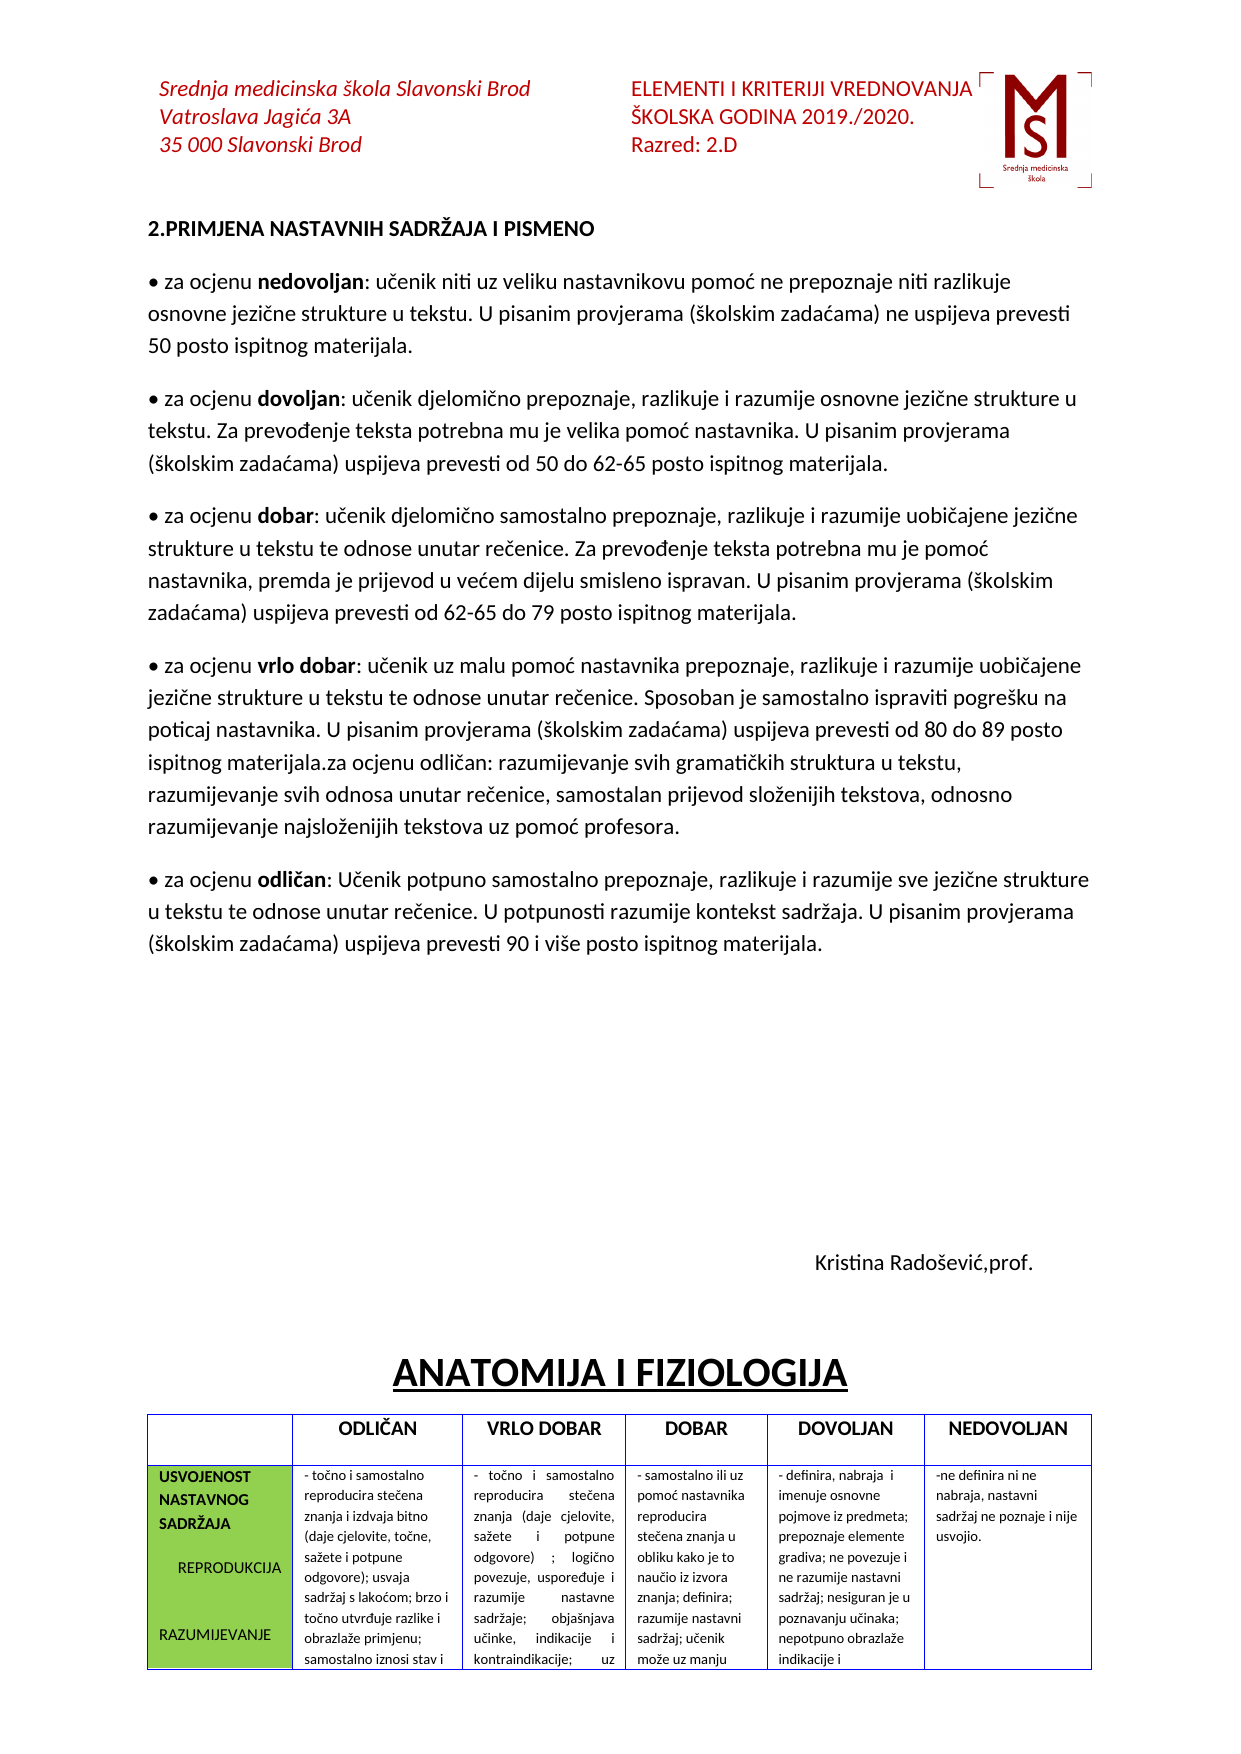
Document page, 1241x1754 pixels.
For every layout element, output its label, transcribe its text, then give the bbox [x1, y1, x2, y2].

text ANATOMIJA I FIZIOLOGIJA [148, 1346, 1093, 1397]
text Kristina Radošević,prof. [223, 1248, 1093, 1276]
table_cell - točno i samostalno reproducira stečena znanja (daje cjelovite, sažete i potpune odgovore) ; logično povezuje, uspoređuje i razumije nastavne sadržaje; objašnjava učinke, indikacije i kontraindikacije; uz [463, 1466, 625, 1668]
text • za ocjenu dobar: učenik djelomično samostalno prepoznaje, razlikuje i razumije uobičajene jezične strukture u tekstu te odnose unutar rečenice. Za prevođenje teksta potrebna mu je pomoć nastavnika, premda je prijevod u većem dijelu smisleno ispravan. U pisanim provjerama (školskim zadaćama) uspijeva prevesti od 62-65 do 79 posto ispitnog materijala. [148, 502, 1093, 626]
table_cell - samostalno ili uz pomoć nastavnika reproducira stečena znanja u obliku kako je to naučio iz izvora znanja; definira; razumije nastavni sadržaj; učenik može uz manju [626, 1466, 767, 1668]
text 2.PRIMJENA NASTAVNIH SADRŽAJA I PISMENO [148, 214, 1093, 242]
table_header [148, 1415, 292, 1465]
table_header NEDOVOLJAN [925, 1415, 1091, 1465]
text • za ocjenu odličan: Učenik potpuno samostalno prepoznaje, razlikuje i razumije sve jezične strukture u tekstu te odnose unutar rečenice. U potpunosti razumije kontekst sadržaja. U pisanim provjerama (školskim zadaćama) uspijeva prevesti 90 i više posto ispitnog materijala. [148, 865, 1093, 958]
table_cell USVOJENOST NASTAVNOG SADRŽAJA REPRODUKCIJA RAZUMIJEVANJE [148, 1466, 292, 1668]
table_header VRLO DOBAR [463, 1415, 625, 1465]
table_header DOVOLJAN [768, 1415, 924, 1465]
table_header ODLIČAN [293, 1415, 462, 1465]
table_cell -ne definira ni ne nabraja, nastavni sadržaj ne poznaje i nije usvojio. [925, 1466, 1091, 1668]
text • za ocjenu vrlo dobar: učenik uz malu pomoć nastavnika prepoznaje, razlikuje i razumije uobičajene jezične strukture u tekstu te odnose unutar rečenice. Sposoban je samostalno ispraviti pogrešku na poticaj nastavnika. U pisanim provjerama (školskim zadaćama) uspijeva prevesti od 80 do 89 posto ispitnog materijala.za ocjenu odličan: razumijevanje svih gramatičkih struktura u tekstu, razumijevanje svih odnosa unutar rečenice, samostalan prijevod složenijih tekstova, odnosno razumijevanje najsloženijih tekstova uz pomoć profesora. [148, 651, 1093, 840]
text • za ocjenu nedovoljan: učenik niti uz veliku nastavnikovu pomoć ne prepoznaje niti razlikuje osnovne jezične strukture u tekstu. U pisanim provjerama (školskim zadaćama) ne uspijeva prevesti 50 posto ispitnog materijala. [148, 267, 1093, 359]
text • za ocjenu dovoljan: učenik djelomično prepoznaje, razlikuje i razumije osnovne jezične strukture u tekstu. Za prevođenje teksta potrebna mu je velika pomoć nastavnika. U pisanim provjerama (školskim zadaćama) uspijeva prevesti od 50 do 62-65 posto ispitnog materijala. [148, 384, 1093, 477]
table_cell - definira, nabraja i imenuje osnovne pojmove iz predmeta; prepoznaje elemente gradiva; ne povezuje i ne razumije nastavni sadržaj; nesiguran je u poznavanju učinaka; nepotpuno obrazlaže indikacije i [768, 1466, 924, 1668]
table_header DOBAR [626, 1415, 767, 1465]
table_cell - točno i samostalno reproducira stečena znanja i izdvaja bitno (daje cjelovite, točne, sažete i potpune odgovore); usvaja sadržaj s lakoćom; brzo i točno utvrđuje razlike i obrazlaže primjenu; samostalno iznosi stav i [293, 1466, 462, 1668]
